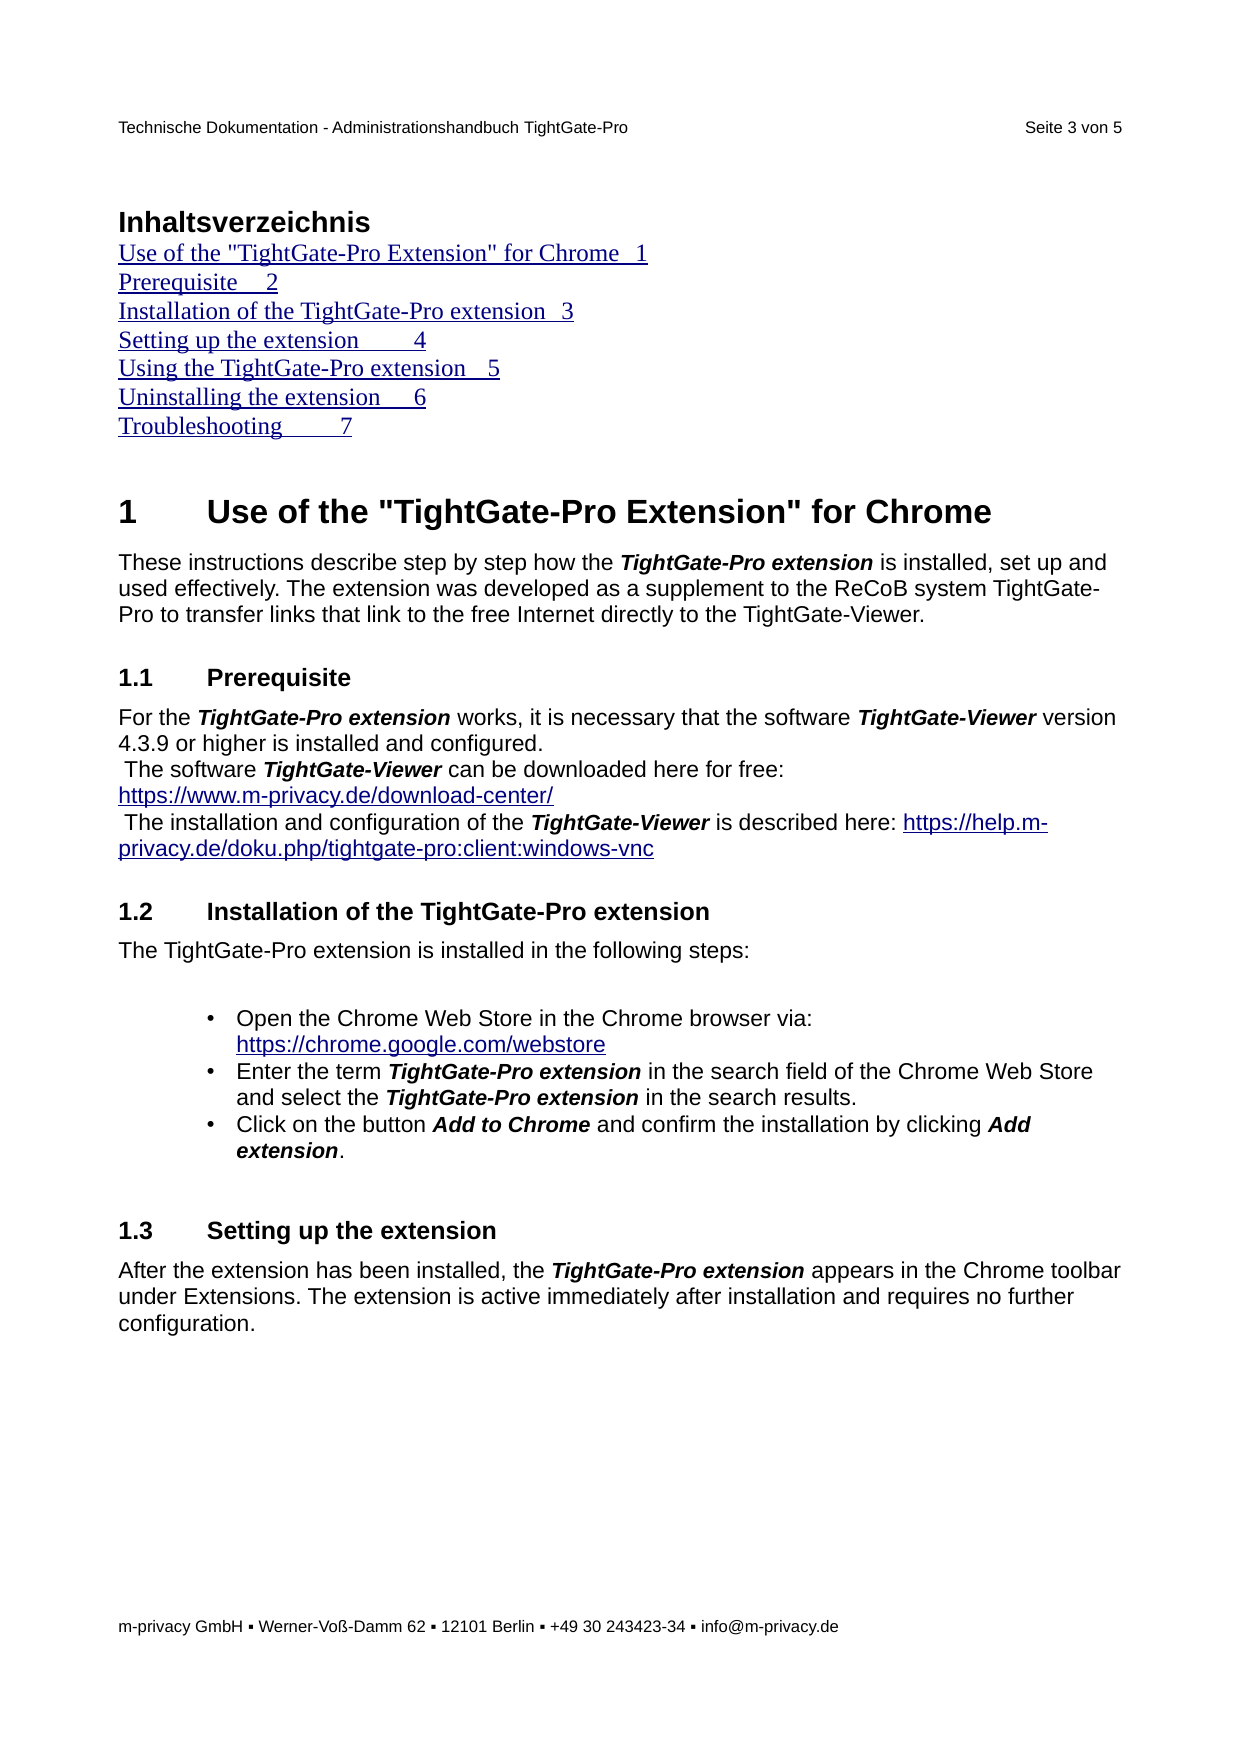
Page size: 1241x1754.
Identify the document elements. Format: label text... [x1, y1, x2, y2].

subtitle Inhaltsverzeichnis [118, 205, 1122, 238]
text These instructions describe step by step how the TightGate-Pro extension is installed, set up and used effectively. The extension was developed as a supplement to the ReCoB system TightGate-Pro to transfer links that link to the free Internet directly to the TightGate-Viewer. [118, 548, 1122, 627]
list Enter the term TightGate-Pro extension in the search field of the Chrome Web Store and select the TightGate-Pro extension in the search results. [207, 1058, 1122, 1111]
text Troubleshooting 7 [118, 411, 1122, 440]
text The TightGate-Pro extension is installed in the following steps: [118, 937, 1122, 964]
text For the TightGate-Pro extension works, it is necessary that the software TightGate-Viewer version 4.3.9 or higher is installed and configured. The software TightGate-Viewer can be downloaded here for free: https://www.m-privacy.de/download-center/ The installation and configuration of the TightGate-Viewer is described here: https://help.m-privacy.de/doku.php/tightgate-pro:client:windows-vnc [118, 703, 1122, 862]
text Using the TightGate-Pro extension 5 [118, 353, 1122, 382]
subtitle Setting up the extension [118, 1216, 1122, 1245]
subtitle Use of the "TightGate-Pro Extension" for Chrome [118, 492, 1122, 531]
text Prerequisite 2 [118, 267, 1122, 296]
subtitle Installation of the TightGate-Pro extension [118, 897, 1122, 926]
list Open the Chrome Web Store in the Chrome browser via: https://chrome.google.com/webstore [207, 1005, 1122, 1058]
text Installation of the TightGate-Pro extension 3 [118, 296, 1122, 325]
subtitle Prerequisite [118, 663, 1122, 692]
text Use of the "TightGate-Pro Extension" for Chrome 1 [118, 238, 1122, 267]
text Uninstalling the extension 6 [118, 382, 1122, 411]
text Setting up the extension 4 [118, 325, 1122, 353]
list Click on the button Add to Chrome and confirm the installation by clicking Add extension. [207, 1111, 1122, 1163]
text After the extension has been installed, the TightGate-Pro extension appears in the Chrome toolbar under Extensions. The extension is active immediately after installation and requires no further configuration. [118, 1257, 1122, 1336]
